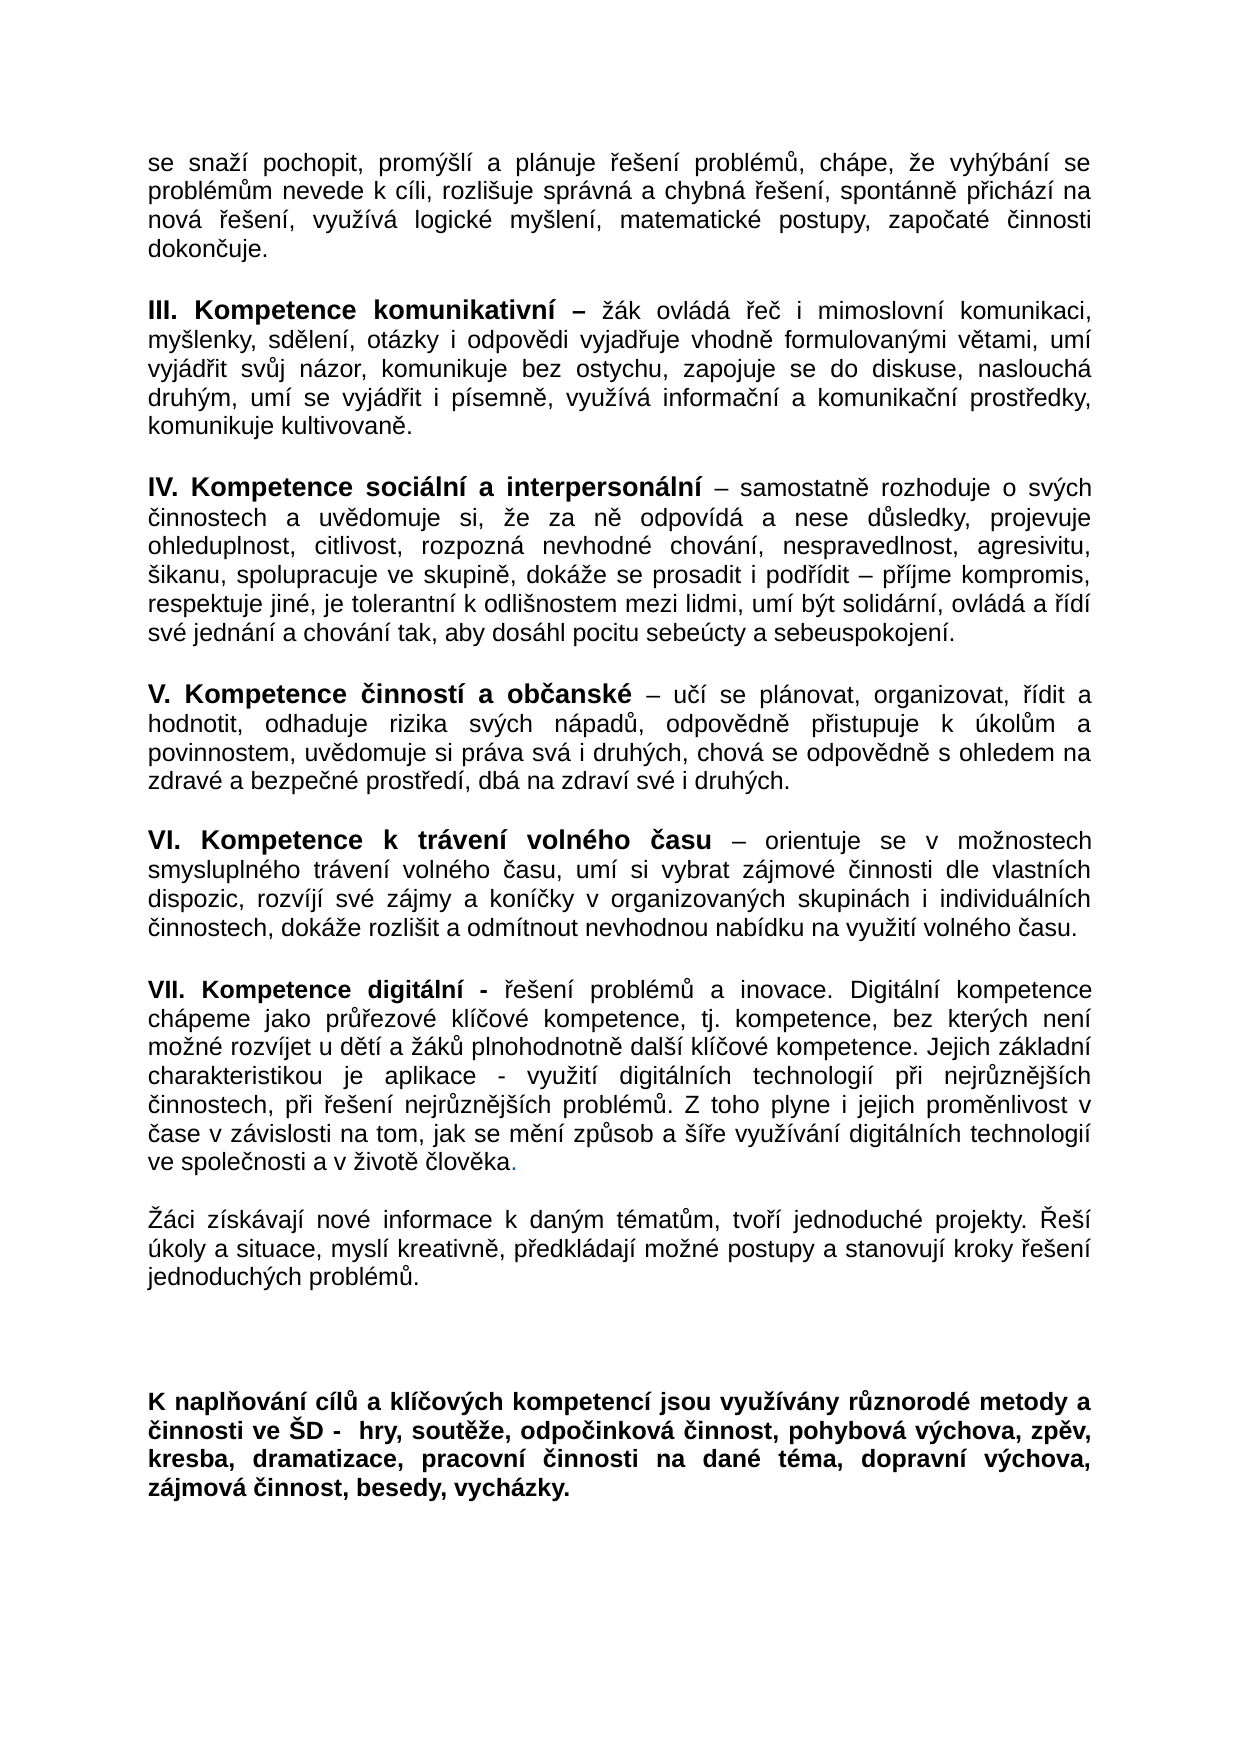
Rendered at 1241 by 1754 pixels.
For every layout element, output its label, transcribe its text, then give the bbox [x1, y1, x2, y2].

text VII. Kompetence digitální - řešení problémů a inovace. Digitální kompetence chápeme jako průřezové klíčové kompetence, tj. kompetence, bez kterých není možné rozvíjet u dětí a žáků plnohodnotně další klíčové kompetence. Jejich základní charakteristikou je aplikace - využití digitálních technologií při nejrůznějších činnostech, při řešení nejrůznějších problémů. Z toho plyne i jejich proměnlivost v čase v závislosti na tom, jak se mění způsob a šíře využívání digitálních technologií ve společnosti a v životě člověka. [148, 975, 1093, 1176]
text K naplňování cílů a klíčových kompetencí jsou využívány různorodé metody a činnosti ve ŠD - hry, soutěže, odpočinková činnost, pohybová výchova, zpěv, kresba, dramatizace, pracovní činnosti na dané téma, dopravní výchova, zájmová činnost, besedy, vycházky. [148, 1387, 1093, 1502]
text IV. Kompetence sociální a interpersonální – samostatně rozhoduje o svých činnostech a uvědomuje si, že za ně odpovídá a nese důsledky, projevuje ohleduplnost, citlivost, rozpozná nevhodné chování, nespravedlnost, agresivitu, šikanu, spolupracuje ve skupině, dokáže se prosadit i podřídit – příjme kompromis, respektuje jiné, je tolerantní k odlišnostem mezi lidmi, umí být solidární, ovládá a řídí své jednání a chování tak, aby dosáhl pocitu sebeúcty a sebeuspokojení. [148, 471, 1093, 646]
text V. Kompetence činností a občanské – učí se plánovat, organizovat, řídit a hodnotit, odhaduje rizika svých nápadů, odpovědně přistupuje k úkolům a povinnostem, uvědomuje si práva svá i druhých, chová se odpovědně s ohledem na zdravé a bezpečné prostředí, dbá na zdraví své i druhých. [148, 678, 1093, 795]
text se snaží pochopit, promýšlí a plánuje řešení problémů, chápe, že vyhýbání se problémům nevede k cíli, rozlišuje správná a chybná řešení, spontánně přichází na nová řešení, využívá logické myšlení, matematické postupy, započaté činnosti dokončuje. [148, 148, 1093, 263]
text Žáci získávají nové informace k daným tématům, tvoří jednoduché projekty. Řeší úkoly a situace, myslí kreativně, předkládají možné postupy a stanovují kroky řešení jednoduchých problémů. [148, 1205, 1093, 1291]
text III. Kompetence komunikativní – žák ovládá řeč i mimoslovní komunikaci, myšlenky, sdělení, otázky i odpovědi vyjadřuje vhodně formulovanými větami, umí vyjádřit svůj názor, komunikuje bez ostychu, zapojuje se do diskuse, naslouchá druhým, umí se vyjádřit i písemně, využívá informační a komunikační prostředky, komunikuje kultivovaně. [148, 294, 1093, 440]
text VI. Kompetence k trávení volného času – orientuje se v možnostech smysluplného trávení volného času, umí si vybrat zájmové činnosti dle vlastních dispozic, rozvíjí své zájmy a koníčky v organizovaných skupinách i individuálních činnostech, dokáže rozlišit a odmítnout nevhodnou nabídku na využití volného času. [148, 824, 1093, 941]
